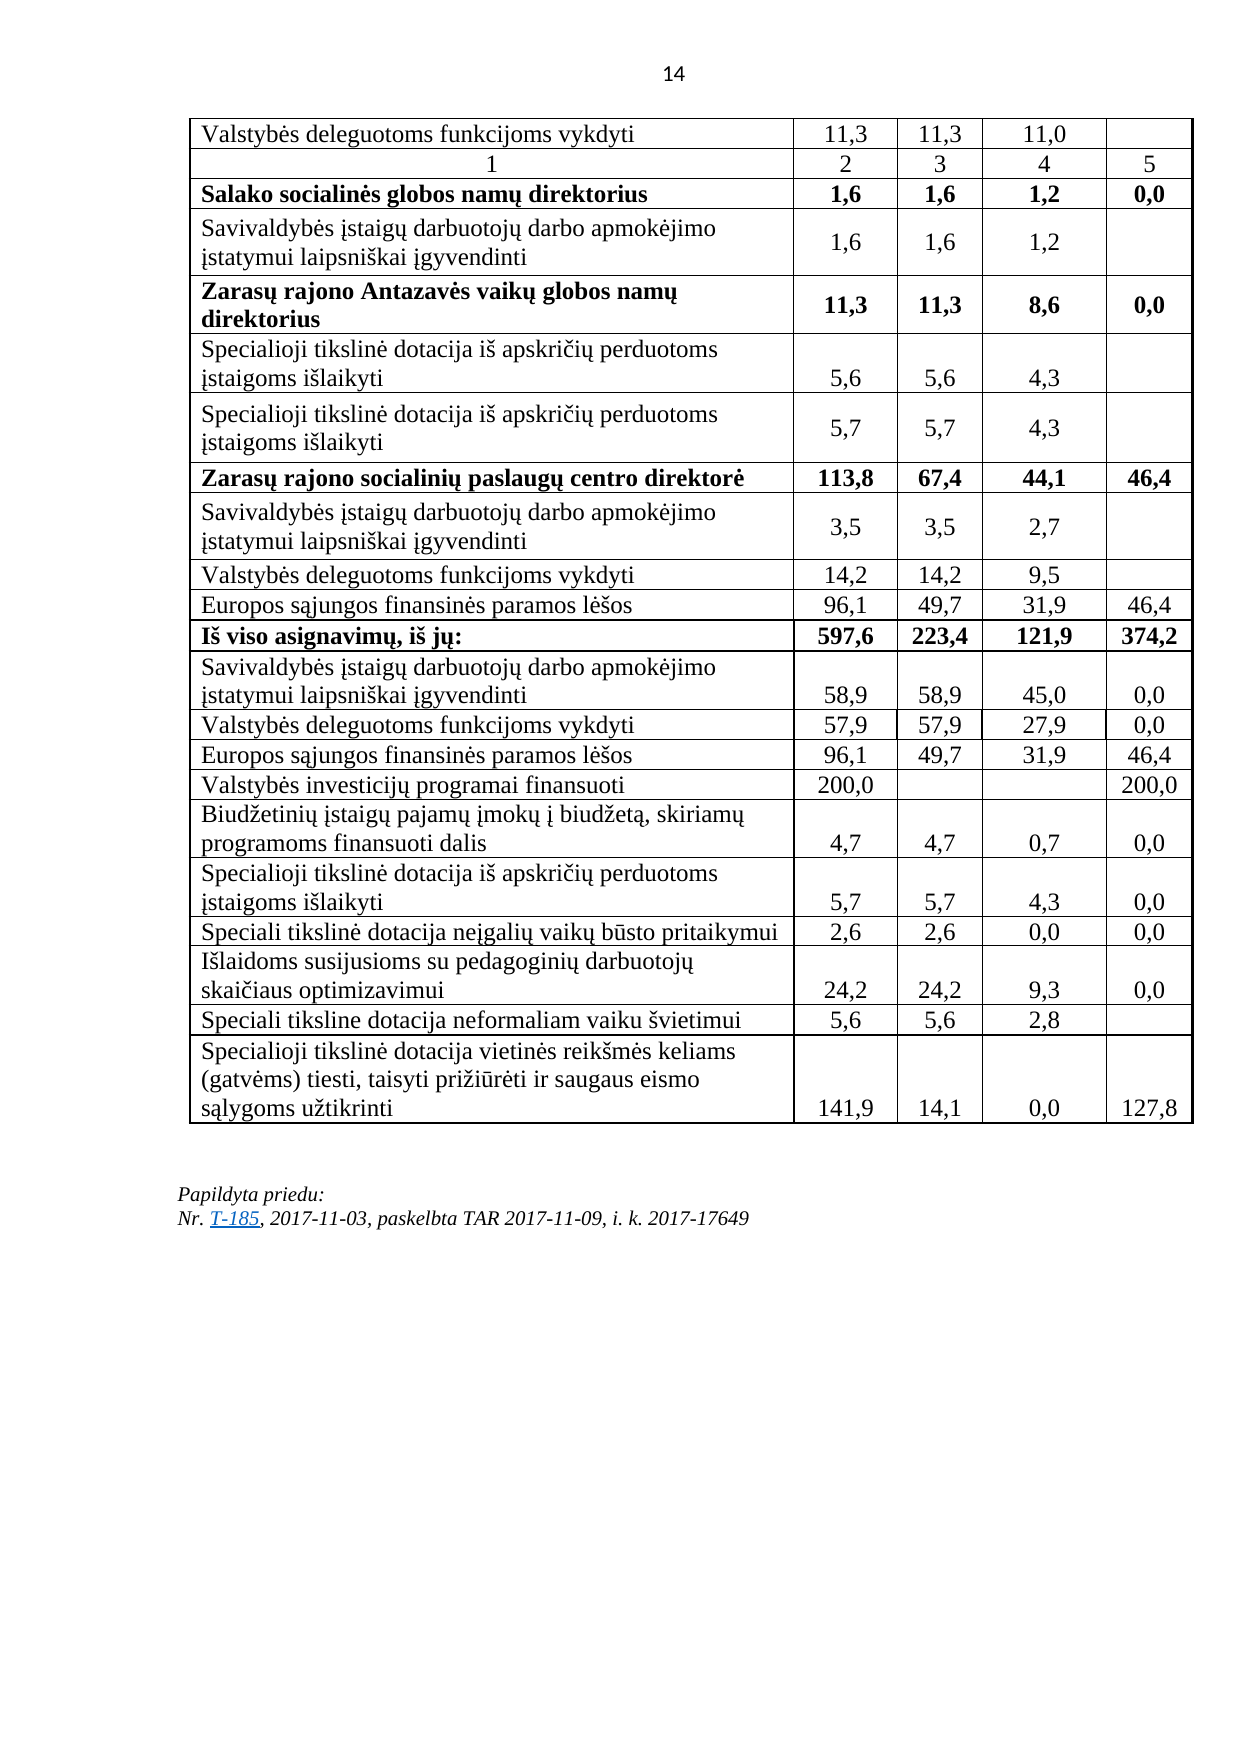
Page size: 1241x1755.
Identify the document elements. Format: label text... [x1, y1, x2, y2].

table_cell Speciali tiksline dotacija neformaliam vaiku švietimui [191, 1005, 793, 1034]
table_cell 46,4 [1107, 463, 1191, 492]
table_cell 4 [983, 149, 1106, 178]
table_cell Europos sąjungos finansinės paramos lėšos [191, 740, 793, 769]
table_cell 127,8 [1107, 1036, 1191, 1122]
table_cell 5,6 [794, 334, 897, 392]
table_cell 0,7 [983, 800, 1106, 857]
table_cell Savivaldybės įstaigų darbuotojų darbo apmokėjimo įstatymui laipsniškai įgyvendinti [191, 493, 793, 559]
table_cell Valstybės deleguotoms funkcijoms vykdyti [191, 710, 793, 739]
table_cell 11,3 [794, 276, 897, 333]
table_cell 46,4 [1107, 740, 1191, 769]
table_cell 1 [191, 149, 793, 178]
table_cell 2,6 [898, 917, 982, 945]
table_cell 4,7 [795, 800, 897, 857]
table_cell Specialioji tikslinė dotacija vietinės reikšmės keliams (gatvėms) tiesti, taisyti prižiūrėti ir saugaus eismo sąlygoms užtikrinti [191, 1036, 793, 1122]
table_cell 0,0 [983, 917, 1106, 945]
table_cell Zarasų rajono socialinių paslaugų centro direktorė [191, 463, 793, 492]
table_cell 14,2 [898, 560, 982, 589]
table_cell 0,0 [1107, 858, 1191, 916]
table_cell 5,6 [795, 1005, 897, 1034]
table_cell 374,2 [1107, 621, 1191, 649]
table_cell Speciali tikslinė dotacija neįgalių vaikų būsto pritaikymui [191, 917, 793, 945]
table_cell 14,2 [794, 560, 897, 589]
table_cell 121,9 [983, 621, 1106, 649]
table_cell 11,3 [898, 119, 982, 148]
table_cell 46,4 [1107, 590, 1191, 619]
table_cell 96,1 [794, 590, 897, 619]
table_cell Zarasų rajono Antazavės vaikų globos namų direktorius [191, 276, 793, 333]
table_cell [983, 770, 1106, 798]
table_cell [1107, 334, 1191, 392]
table_cell 0,0 [1107, 917, 1191, 945]
table_cell Salako socialinės globos namų direktorius [191, 179, 793, 207]
table_cell 27,9 [983, 710, 1105, 739]
table_cell 1,6 [794, 179, 897, 207]
table_cell [898, 770, 982, 798]
table_cell 141,9 [795, 1036, 897, 1122]
table_cell 57,9 [795, 710, 896, 739]
table_cell 8,6 [983, 276, 1106, 333]
table_cell 2,8 [983, 1005, 1106, 1034]
table_cell 5 [1107, 149, 1191, 178]
table_cell 5,7 [898, 393, 982, 462]
table_cell 5,6 [898, 1005, 982, 1034]
table_cell 49,7 [898, 590, 982, 619]
table_cell [1107, 209, 1191, 275]
table_cell 57,9 [898, 710, 981, 739]
table_cell 4,7 [898, 800, 982, 857]
table_cell 2,7 [983, 493, 1106, 559]
table_cell 0,0 [1107, 710, 1191, 739]
table_cell 5,7 [794, 393, 897, 462]
table_cell 11,3 [794, 119, 897, 148]
table_cell 0,0 [983, 1036, 1106, 1122]
table_cell 200,0 [795, 770, 897, 798]
table_cell Specialioji tikslinė dotacija iš apskričių perduotoms įstaigoms išlaikyti [191, 858, 793, 916]
table_cell 44,1 [983, 463, 1106, 492]
table_cell 5,6 [898, 334, 982, 392]
table_cell Iš viso asignavimų, iš jų: [191, 621, 793, 649]
table_cell 67,4 [898, 463, 982, 492]
table_cell 3,5 [794, 493, 897, 559]
table_cell 0,0 [1107, 652, 1191, 709]
table_cell [1107, 393, 1191, 462]
table_cell Savivaldybės įstaigų darbuotojų darbo apmokėjimo įstatymui laipsniškai įgyvendinti [191, 209, 793, 275]
table_cell 58,9 [898, 652, 982, 709]
table_cell 2,6 [795, 917, 897, 945]
table_cell 113,8 [794, 463, 897, 492]
table_cell Valstybės deleguotoms funkcijoms vykdyti [191, 119, 793, 148]
table_cell 0,0 [1107, 179, 1191, 207]
text Papildyta priedu: [177, 1182, 1169, 1206]
table_cell 0,0 [1107, 800, 1191, 857]
table_cell 597,6 [795, 621, 897, 649]
table_cell 223,4 [898, 621, 982, 649]
table_cell 1,6 [898, 179, 982, 207]
table_cell Savivaldybės įstaigų darbuotojų darbo apmokėjimo įstatymui laipsniškai įgyvendinti [191, 652, 793, 709]
table_cell 200,0 [1107, 770, 1191, 798]
table_cell 11,3 [898, 276, 982, 333]
table_cell 1,2 [983, 209, 1106, 275]
table_cell [1107, 1005, 1191, 1034]
table_cell Europos sąjungos finansinės paramos lėšos [191, 590, 793, 619]
table_cell 11,0 [983, 119, 1106, 148]
table_cell 3,5 [898, 493, 982, 559]
table_cell 5,7 [795, 858, 897, 916]
table_cell 24,2 [898, 946, 982, 1004]
table_cell Specialioji tikslinė dotacija iš apskričių perduotoms įstaigoms išlaikyti [191, 393, 793, 462]
table_cell 1,6 [898, 209, 982, 275]
table_cell 31,9 [983, 590, 1106, 619]
table_cell 5,7 [898, 858, 982, 916]
table_cell [1107, 119, 1191, 148]
table_cell 0,0 [1107, 276, 1191, 333]
table_cell 4,3 [983, 858, 1106, 916]
table_cell 14,1 [898, 1036, 982, 1122]
table_cell 1,6 [794, 209, 897, 275]
table_cell 31,9 [983, 740, 1106, 769]
table_cell Specialioji tikslinė dotacija iš apskričių perduotoms įstaigoms išlaikyti [191, 334, 793, 392]
table_cell 58,9 [795, 652, 897, 709]
table_cell 0,0 [1107, 946, 1191, 1004]
table_cell 9,3 [983, 946, 1106, 1004]
table_cell Valstybės deleguotoms funkcijoms vykdyti [191, 560, 793, 589]
table_cell 9,5 [983, 560, 1106, 589]
table_cell 4,3 [983, 334, 1106, 392]
table_cell 49,7 [898, 740, 982, 769]
text Nr. T-185, 2017-11-03, paskelbta TAR 2017-11-09, i. k. 2017-17649 [177, 1206, 1169, 1230]
table_cell 2 [794, 149, 897, 178]
table_cell 96,1 [795, 740, 897, 769]
table_cell 3 [898, 149, 982, 178]
table_cell Valstybės investicijų programai finansuoti [191, 770, 793, 798]
table_cell [1107, 560, 1191, 589]
table_cell 4,3 [983, 393, 1106, 462]
table_cell Biudžetinių įstaigų pajamų įmokų į biudžetą, skiriamų programoms finansuoti dalis [191, 800, 793, 857]
table_cell Išlaidoms susijusioms su pedagoginių darbuotojų skaičiaus optimizavimui [191, 946, 793, 1004]
table_cell 1,2 [983, 179, 1106, 207]
table_cell 45,0 [983, 652, 1106, 709]
table_cell [1107, 493, 1191, 559]
table_cell 24,2 [795, 946, 897, 1004]
